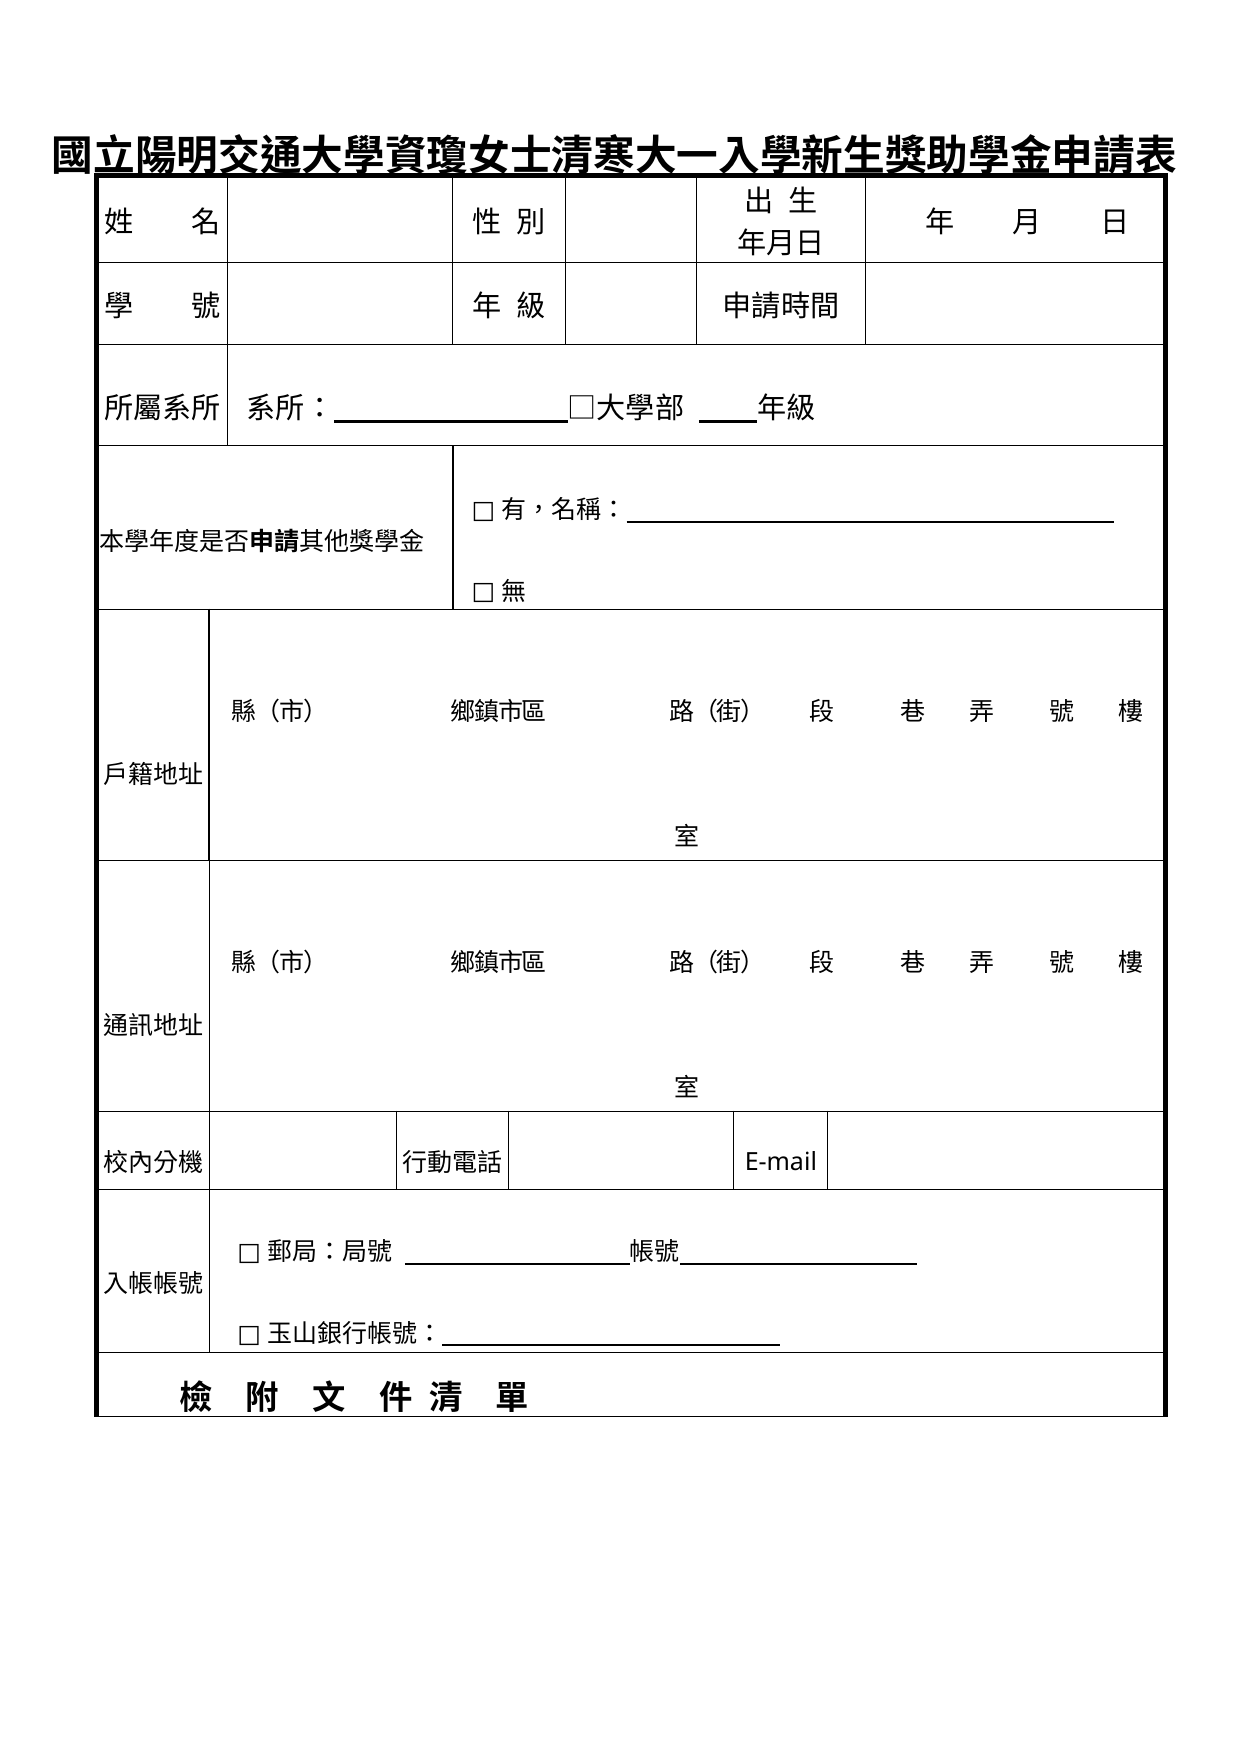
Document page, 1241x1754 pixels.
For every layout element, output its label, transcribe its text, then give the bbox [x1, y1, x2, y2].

table_cell □ 郵局：局號 帳號 □ 玉山銀行帳號： [210, 1190, 1163, 1352]
table_cell 校內分機 [99, 1112, 209, 1188]
table_cell [509, 1112, 733, 1188]
table_header [228, 178, 452, 262]
table_cell 通訊地址 [99, 861, 209, 1111]
table_cell 系所： □大學部 年級 [228, 345, 1163, 445]
table_cell [210, 1112, 396, 1188]
table_cell [828, 1112, 1163, 1188]
table_cell [566, 263, 696, 344]
text 國立陽明交通大學資瓊女士清寒大一入學新生獎助學金申請表 [47, 111, 1181, 173]
table_header 出 生 年月日 [697, 178, 865, 262]
table_cell □ 有，名稱： □ 無 [454, 446, 1163, 608]
table_header 姓 名 [99, 178, 227, 262]
table_cell 本學年度是否申請其他獎學金 [99, 446, 452, 608]
table_cell E-mail [734, 1112, 827, 1188]
table_cell 申請時間 [697, 263, 865, 344]
table_cell 縣（市） 鄉鎮市區 路（街） 段 巷 弄 號 樓 室 [210, 610, 1163, 859]
table_header 性 別 [453, 178, 565, 262]
table_cell 行動電話 [397, 1112, 508, 1188]
table_cell 入帳帳號 [99, 1190, 209, 1352]
table_header 年 月 日 [866, 178, 1163, 262]
table_cell 戶籍地址 [99, 610, 208, 859]
table_cell 所屬系所 [99, 345, 227, 445]
table_cell [228, 263, 452, 344]
table_cell 檢 附 文 件 清 單 [99, 1353, 1163, 1416]
table_cell 年 級 [453, 263, 565, 344]
table_cell 學 號 [99, 263, 227, 344]
table_header [566, 178, 696, 262]
table_cell 縣（市） 鄉鎮市區 路（街） 段 巷 弄 號 樓 室 [210, 861, 1163, 1111]
table_cell [866, 263, 1163, 344]
